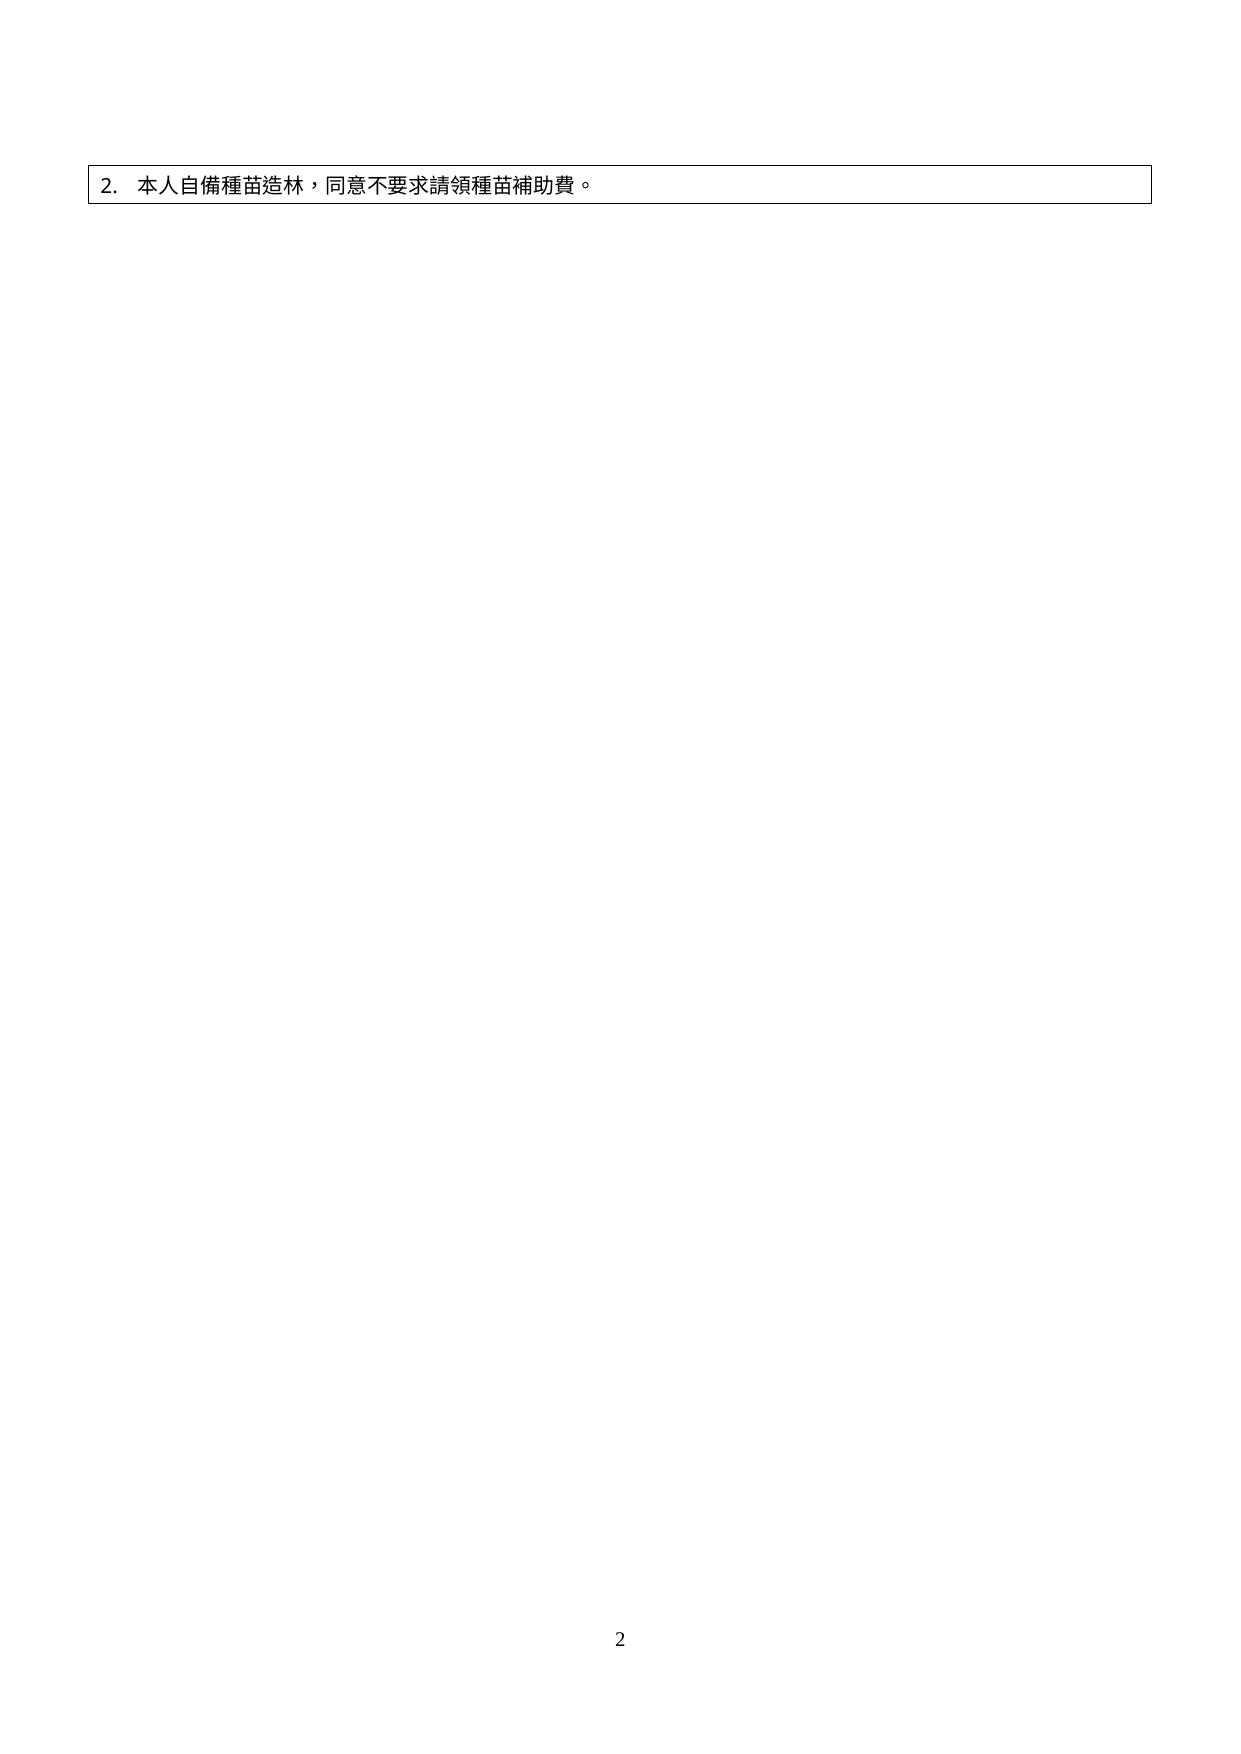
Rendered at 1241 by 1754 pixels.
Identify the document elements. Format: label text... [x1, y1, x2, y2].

table_cell 本人願意依據獎勵輔導造林辦法規定樹種，申請自備上開造林用種苗。 本人自備種苗造林，同意不要求請領種苗補助費。 [89, 166, 1151, 203]
